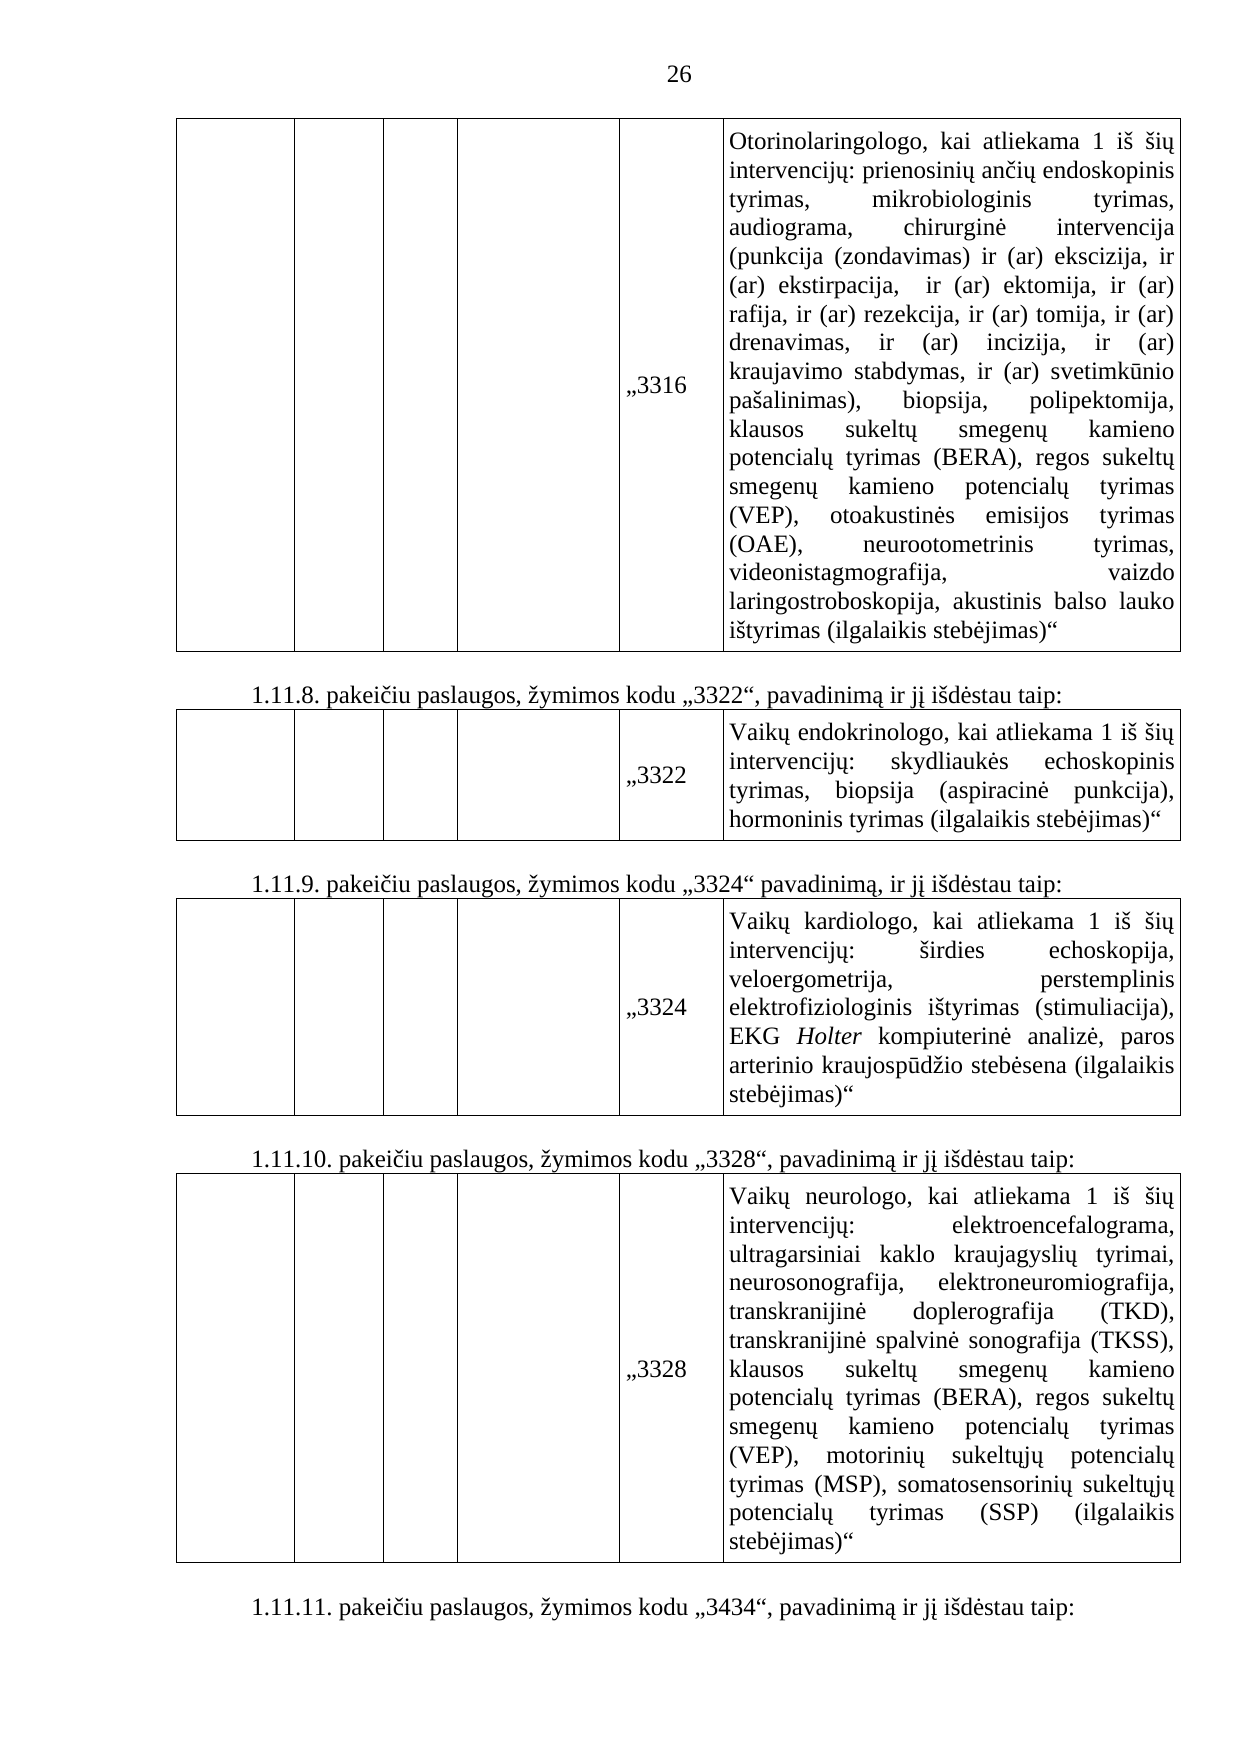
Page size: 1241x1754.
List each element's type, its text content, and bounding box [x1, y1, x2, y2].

table_header [295, 1174, 383, 1562]
table_header [458, 899, 619, 1114]
table_header [177, 710, 294, 839]
table_header [177, 1174, 294, 1562]
table_header [458, 119, 619, 651]
table_header Vaikų kardiologo, kai atliekama 1 iš šių intervencijų: širdies echoskopija, veloergometrija, perstemplinis elektrofiziologinis ištyrimas (stimuliacija), EKG Holter kompiuterinė analizė, paros arterinio kraujospūdžio stebėsena (ilgalaikis stebėjimas)“ [724, 899, 1180, 1114]
table_header Vaikų endokrinologo, kai atliekama 1 iš šių intervencijų: skydliaukės echoskopinis tyrimas, biopsija (aspiracinė punkcija), hormoninis tyrimas (ilgalaikis stebėjimas)“ [724, 710, 1180, 839]
table_header [295, 710, 383, 839]
table_header [384, 119, 457, 651]
table_header [384, 1174, 457, 1562]
table_header „3316 [620, 119, 723, 651]
table_header [458, 710, 619, 839]
table_header „3328 [620, 1174, 723, 1562]
table_header [384, 899, 457, 1114]
table_header [177, 899, 294, 1114]
table_header [295, 119, 383, 651]
table_header Vaikų neurologo, kai atliekama 1 iš šių intervencijų: elektroencefalograma, ultragarsiniai kaklo kraujagyslių tyrimai, neurosonografija, elektroneuromiografija, transkranijinė doplerografija (TKD), transkranijinė spalvinė sonografija (TKSS), klausos sukeltų smegenų kamieno potencialų tyrimas (BERA), regos sukeltų smegenų kamieno potencialų tyrimas (VEP), motorinių sukeltųjų potencialų tyrimas (MSP), somatosensorinių sukeltųjų potencialų tyrimas (SSP) (ilgalaikis stebėjimas)“ [724, 1174, 1180, 1562]
table_header „3324 [620, 899, 723, 1114]
text 1.11.10. pakeičiu paslaugos, žymimos kodu „3328“, pavadinimą ir jį išdėstau taip: [177, 1144, 1181, 1173]
text 1.11.8. pakeičiu paslaugos, žymimos kodu „3322“, pavadinimą ir jį išdėstau taip: [177, 681, 1181, 709]
text 1.11.9. pakeičiu paslaugos, žymimos kodu „3324“ pavadinimą, ir jį išdėstau taip: [177, 869, 1181, 898]
table_header [458, 1174, 619, 1562]
table_header „3322 [620, 710, 723, 839]
table_header [295, 899, 383, 1114]
text 1.11.11. pakeičiu paslaugos, žymimos kodu „3434“, pavadinimą ir jį išdėstau taip: [177, 1592, 1181, 1621]
table_header [384, 710, 457, 839]
table_header [177, 119, 294, 651]
table_header Otorinolaringologo, kai atliekama 1 iš šių intervencijų: prienosinių ančių endoskopinis tyrimas, mikrobiologinis tyrimas, audiograma, chirurginė intervencija (punkcija (zondavimas) ir (ar) ekscizija, ir (ar) ekstirpacija, ir (ar) ektomija, ir (ar) rafija, ir (ar) rezekcija, ir (ar) tomija, ir (ar) drenavimas, ir (ar) incizija, ir (ar) kraujavimo stabdymas, ir (ar) svetimkūnio pašalinimas), biopsija, polipektomija, klausos sukeltų smegenų kamieno potencialų tyrimas (BERA), regos sukeltų smegenų kamieno potencialų tyrimas (VEP), otoakustinės emisijos tyrimas (OAE), neurootometrinis tyrimas, videonistagmografija, vaizdo laringostroboskopija, akustinis balso lauko ištyrimas (ilgalaikis stebėjimas)“ [724, 119, 1180, 651]
